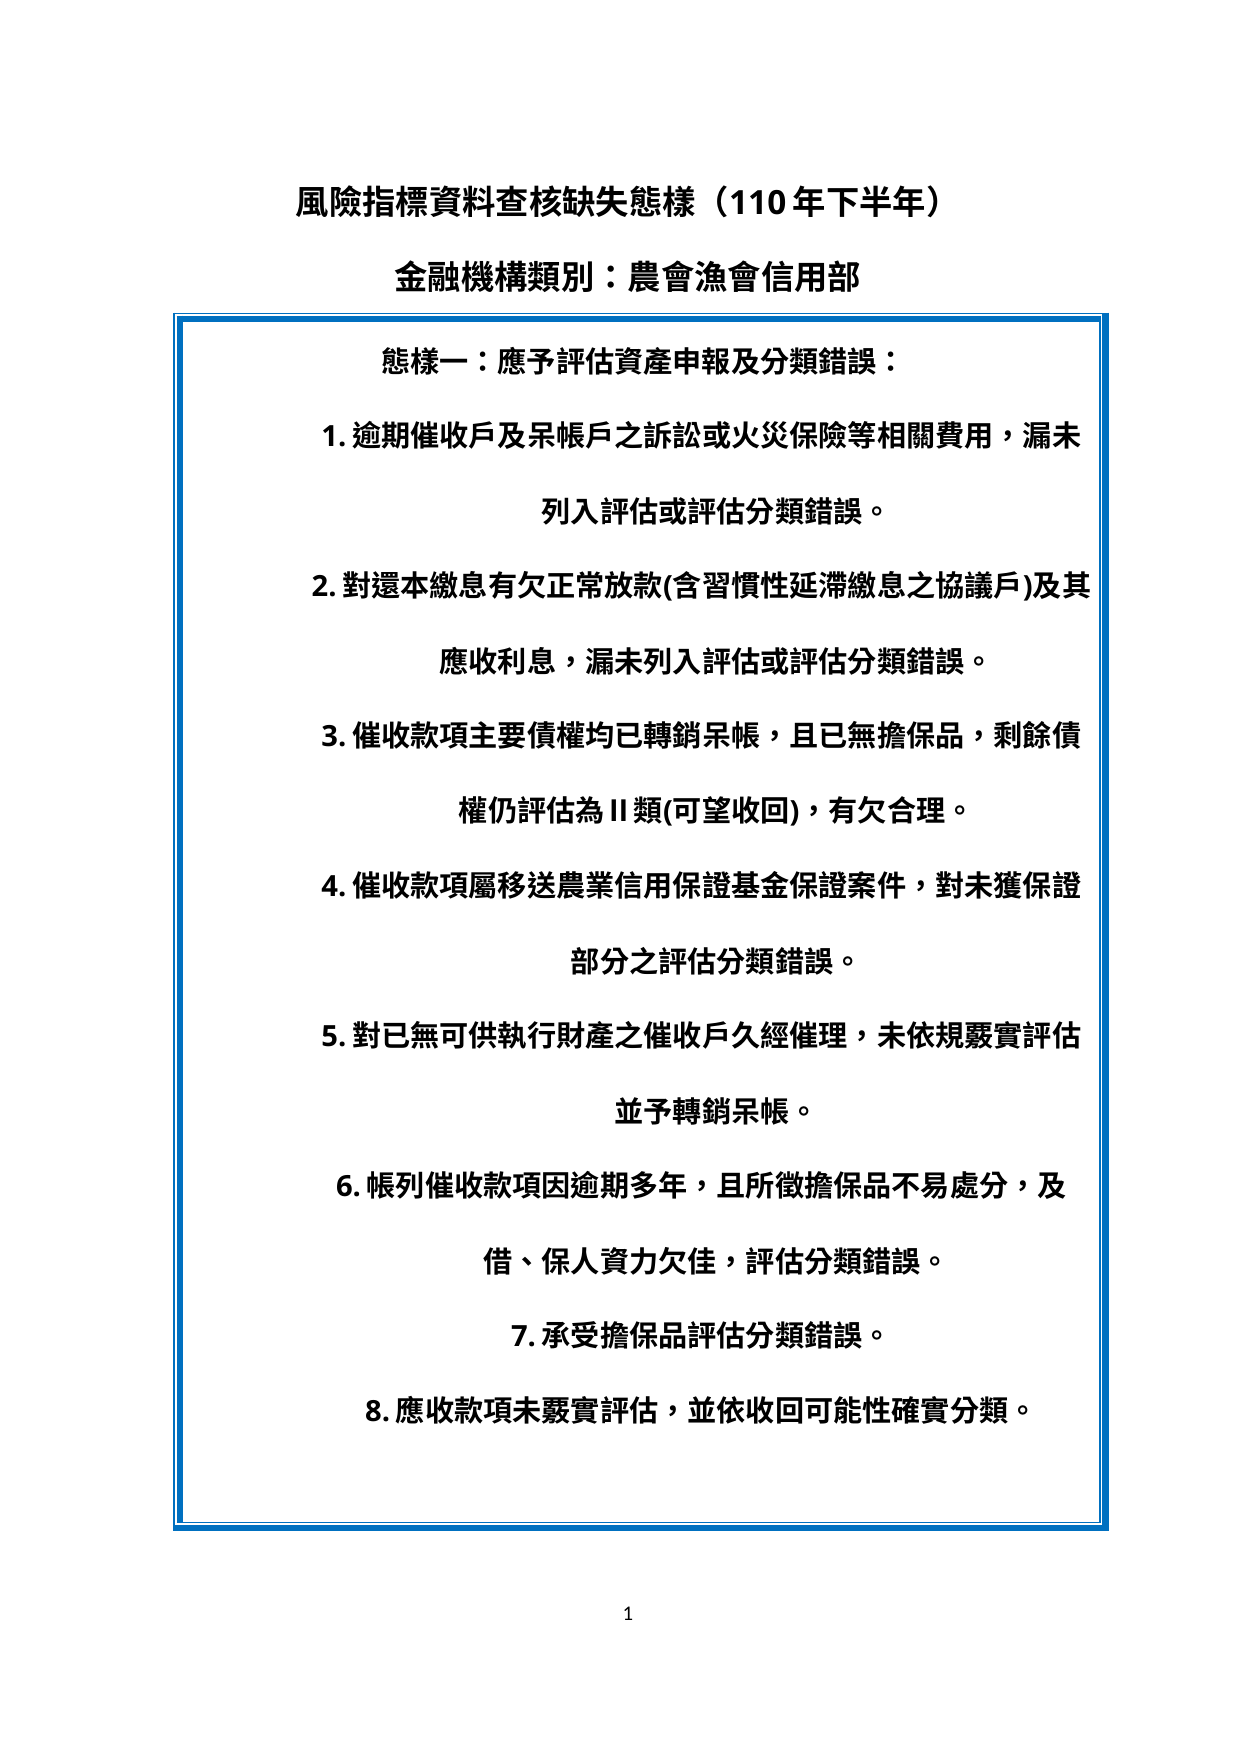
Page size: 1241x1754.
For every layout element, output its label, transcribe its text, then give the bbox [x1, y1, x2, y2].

text 金融機構類別：農會漁會信用部 [162, 237, 1092, 312]
text 風險指標資料查核缺失態樣（110年下半年） [162, 162, 1092, 237]
table_header 態樣一：應予評估資產申報及分類錯誤： 逾期催收戶及呆帳戶之訴訟或火災保險等相關費用，漏未列入評估或評估分類錯誤。 對還本繳息有欠正常放款(含習慣性延滯繳息之協議戶)及其應收利息，漏未列入評估或評估分類錯誤。 催收款項主要債權均已轉銷呆帳，且已無擔保品，剩餘債權仍評估為Ⅱ類(可望收回)，有欠合理。 催收款項屬移送農業信用保證基金保證案件，對未獲保證部分之評估分類錯誤。 對已無可供執行財產之催收戶久經催理，未依規覈實評估並予轉銷呆帳。 帳列催收款項因逾期多年，且所徵擔保品不易處分，及借、保人資力欠佳，評估分類錯誤。 承受擔保品評估分類錯誤。 應收款項未覈實評估，並依收回可能性確實分類。 [183, 322, 1099, 1522]
